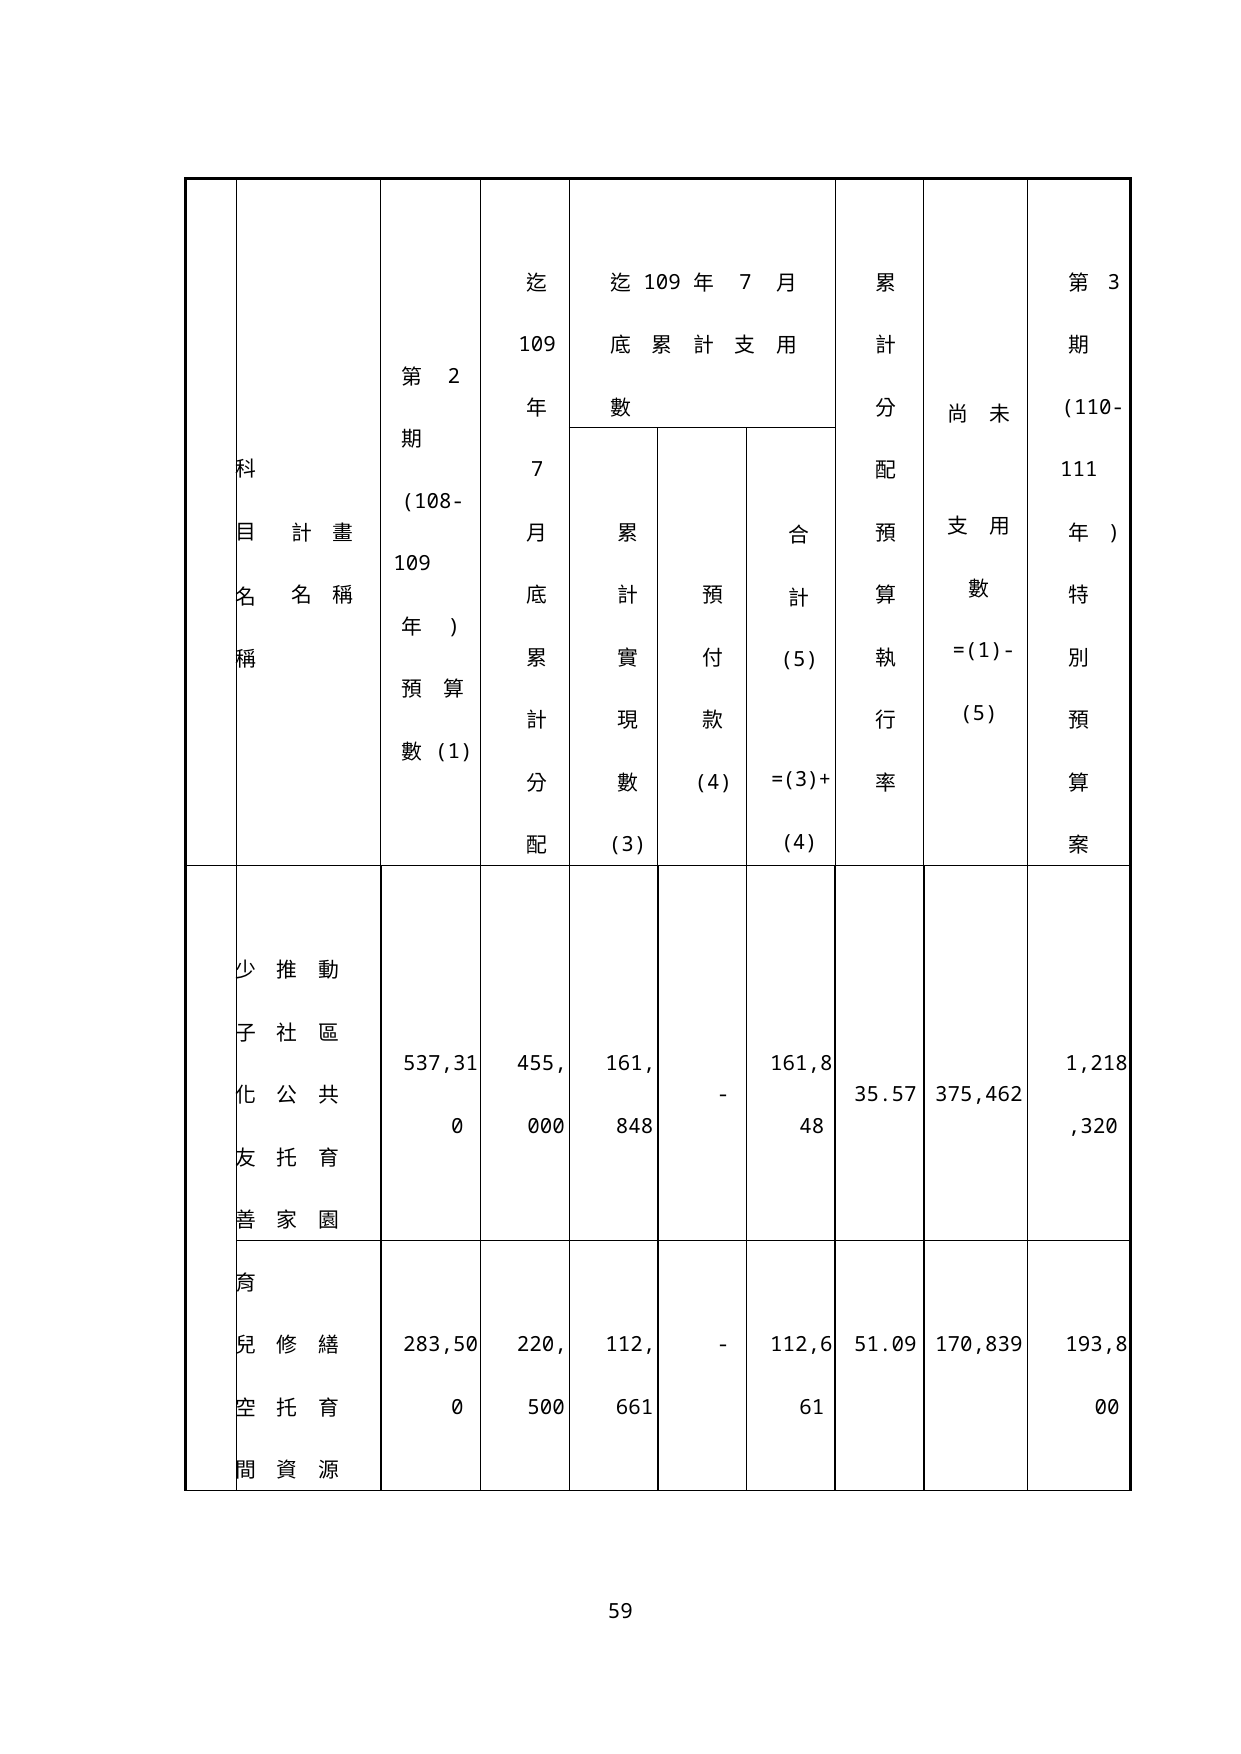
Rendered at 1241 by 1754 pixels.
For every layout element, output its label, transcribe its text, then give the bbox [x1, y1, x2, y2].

table_cell 1,218,320 [1028, 866, 1129, 1240]
table_cell 35.57 [836, 866, 923, 1240]
table_header 尚未 支用數=(1)-(5) [924, 180, 1027, 865]
table_cell - [659, 1241, 746, 1490]
table_cell 合計(5) =(3)+(4) [747, 428, 835, 865]
table_cell 161,848 [570, 866, 657, 1240]
table_cell 推動社區公共托育家園 [237, 866, 380, 1240]
table_cell 修繕托育資源中心空間及購置設施設備 [237, 1241, 380, 1490]
table_header 計畫名稱 [237, 180, 380, 865]
table_cell 220,500 [481, 1241, 569, 1490]
table_header 科目 名稱 [187, 180, 236, 865]
table_cell 112,661 [570, 1241, 657, 1490]
table_cell 455,000 [481, 866, 569, 1240]
table_header 第3期(110-111年)特別預算案數 [1028, 180, 1129, 865]
table_cell 193,800 [1028, 1241, 1129, 1490]
table_cell 283,500 [382, 1241, 480, 1490]
table_header 迄109年7月底累計分配數(2) [481, 180, 569, 865]
table_header 第2期(108-109年)預算數(1) [381, 180, 480, 865]
table_cell 161,848 [747, 866, 834, 1240]
table_cell 537,310 [382, 866, 480, 1240]
table_cell - [659, 866, 746, 1240]
table_cell 112,661 [747, 1241, 834, 1490]
table_cell 170,839 [925, 1241, 1027, 1490]
table_header 累計分配預算執行率 =(5)/(2) [836, 180, 923, 865]
table_header 迄109年7月底累計支用數 [570, 180, 835, 427]
table_cell 51.09 [836, 1241, 923, 1490]
table_cell 少子化友善育兒空間建 設 [187, 866, 236, 1490]
table_cell 375,462 [925, 866, 1027, 1240]
table_cell 累計實現數(3) [570, 428, 657, 865]
table_cell 預付款(4) [658, 428, 746, 865]
